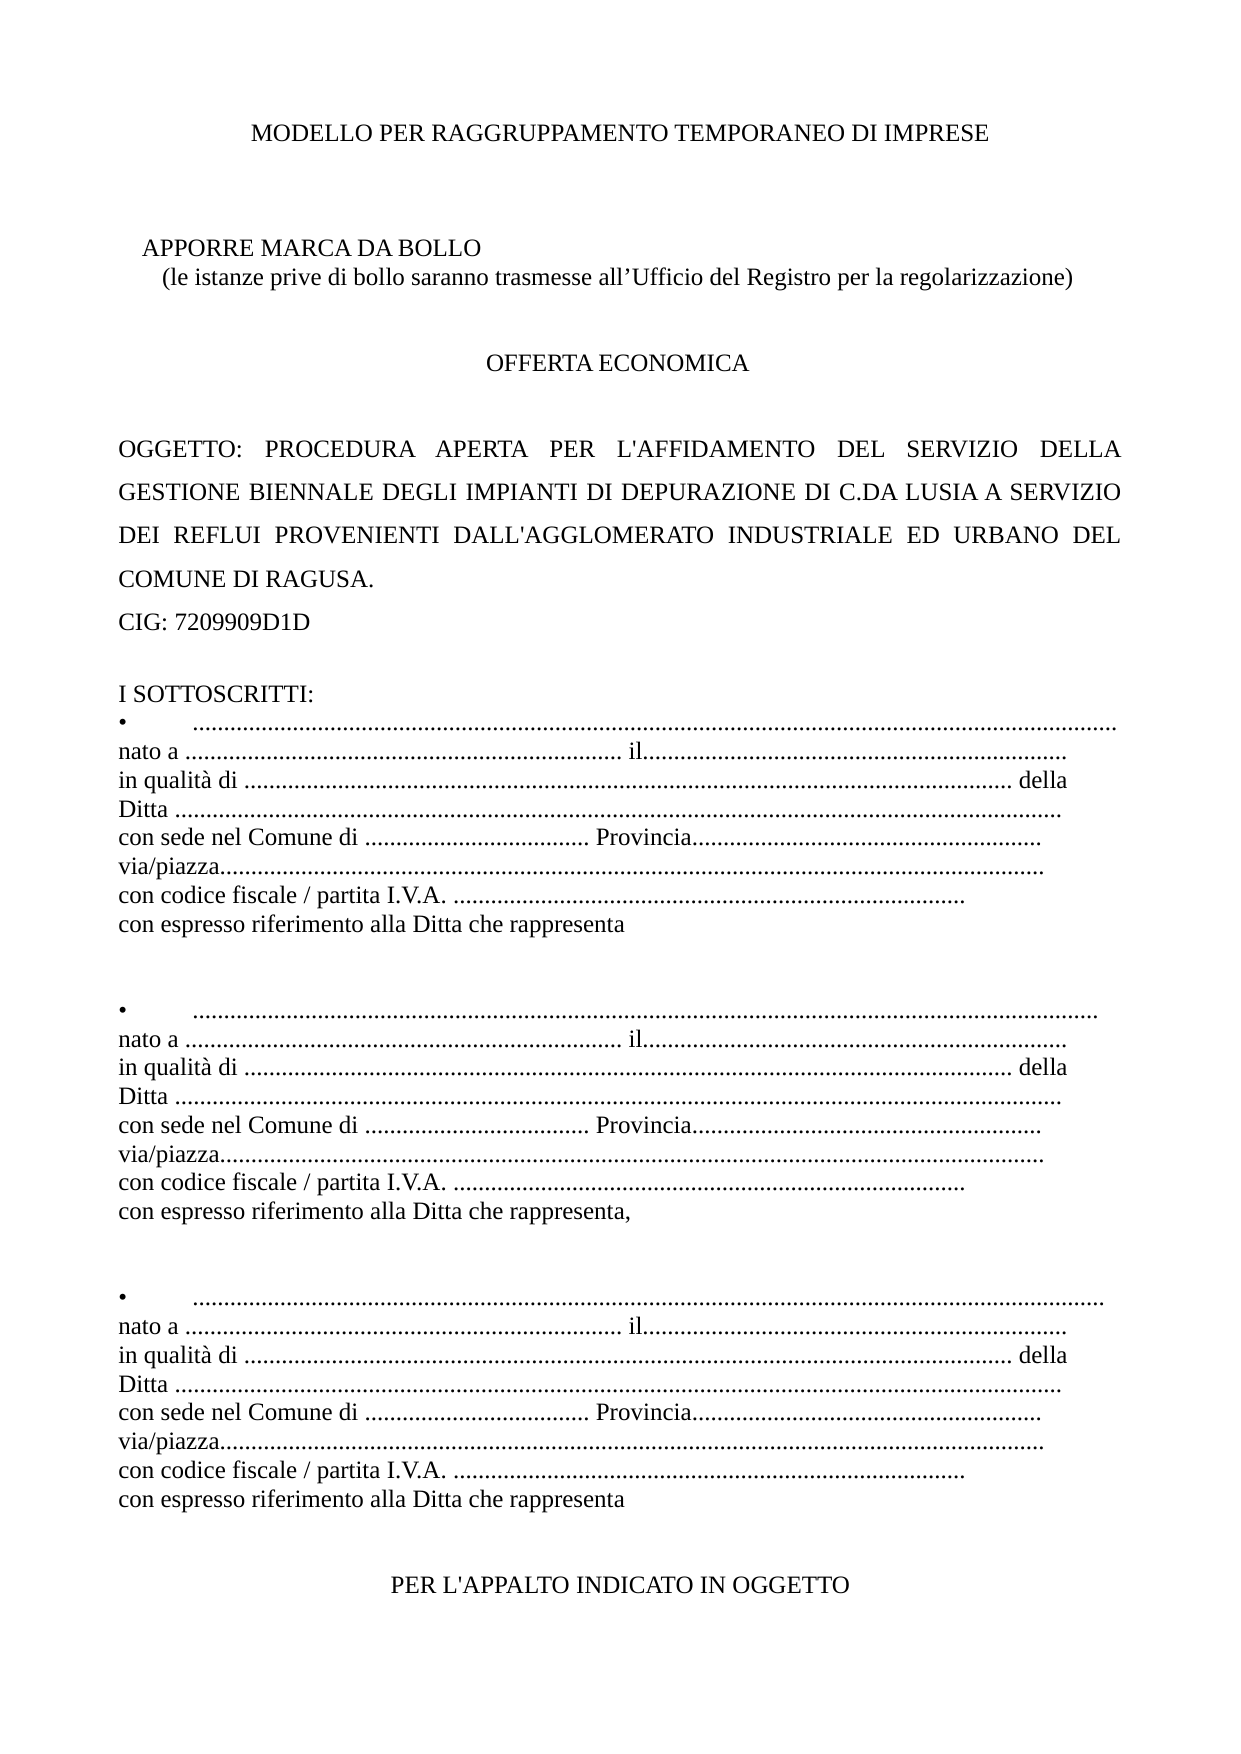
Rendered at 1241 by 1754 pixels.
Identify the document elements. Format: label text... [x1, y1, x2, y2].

text in qualità di ........................................................................................................................... della Ditta .............................................................................................................................................. [118, 765, 1122, 822]
text I SOTTOSCRITTI: [118, 679, 1122, 707]
text con sede nel Comune di .................................... Provincia........................................................ via/piazza.................................................................................................................................... [118, 1397, 1122, 1455]
text APPORRE MARCA DA BOLLO [118, 233, 1122, 262]
text • ................................................................................................................................................. [118, 995, 1122, 1024]
text PER L'APPALTO INDICATO IN OGGETTO [118, 1570, 1122, 1599]
text con sede nel Comune di .................................... Provincia........................................................ via/piazza.................................................................................................................................... [118, 822, 1122, 880]
text (le istanze prive di bollo saranno trasmesse all’Ufficio del Registro per la regolarizzazione) [118, 262, 1122, 291]
text • .................................................................................................................................................... [118, 707, 1122, 736]
text CIG: 7209909D1D [118, 607, 1122, 636]
text in qualità di ........................................................................................................................... della Ditta .............................................................................................................................................. [118, 1340, 1122, 1397]
text con codice fiscale / partita I.V.A. .................................................................................. [118, 1455, 1122, 1484]
text OFFERTA ECONOMICA [118, 348, 1122, 377]
text con espresso riferimento alla Ditta che rappresenta [118, 1484, 1122, 1512]
text nato a ...................................................................... il.................................................................... [118, 1024, 1122, 1052]
text in qualità di ........................................................................................................................... della Ditta .............................................................................................................................................. [118, 1052, 1122, 1110]
text MODELLO PER RAGGRUPPAMENTO TEMPORANEO DI IMPRESE [118, 118, 1122, 147]
text • .................................................................................................................................................. [118, 1282, 1122, 1311]
text con sede nel Comune di .................................... Provincia........................................................ via/piazza.................................................................................................................................... [118, 1110, 1122, 1167]
text con espresso riferimento alla Ditta che rappresenta, [118, 1196, 1122, 1225]
text nato a ...................................................................... il.................................................................... [118, 1311, 1122, 1340]
text nato a ...................................................................... il.................................................................... [118, 736, 1122, 765]
text con codice fiscale / partita I.V.A. .................................................................................. [118, 1167, 1122, 1196]
text con codice fiscale / partita I.V.A. .................................................................................. [118, 880, 1122, 909]
text con espresso riferimento alla Ditta che rappresenta [118, 909, 1122, 937]
text OGGETTO: PROCEDURA APERTA PER L'AFFIDAMENTO DEL SERVIZIO DELLA GESTIONE BIENNALE DEGLI IMPIANTI DI DEPURAZIONE DI C.DA LUSIA A SERVIZIO DEI REFLUI PROVENIENTI DALL'AGGLOMERATO INDUSTRIALE ED URBANO DEL COMUNE DI RAGUSA. [118, 434, 1122, 592]
